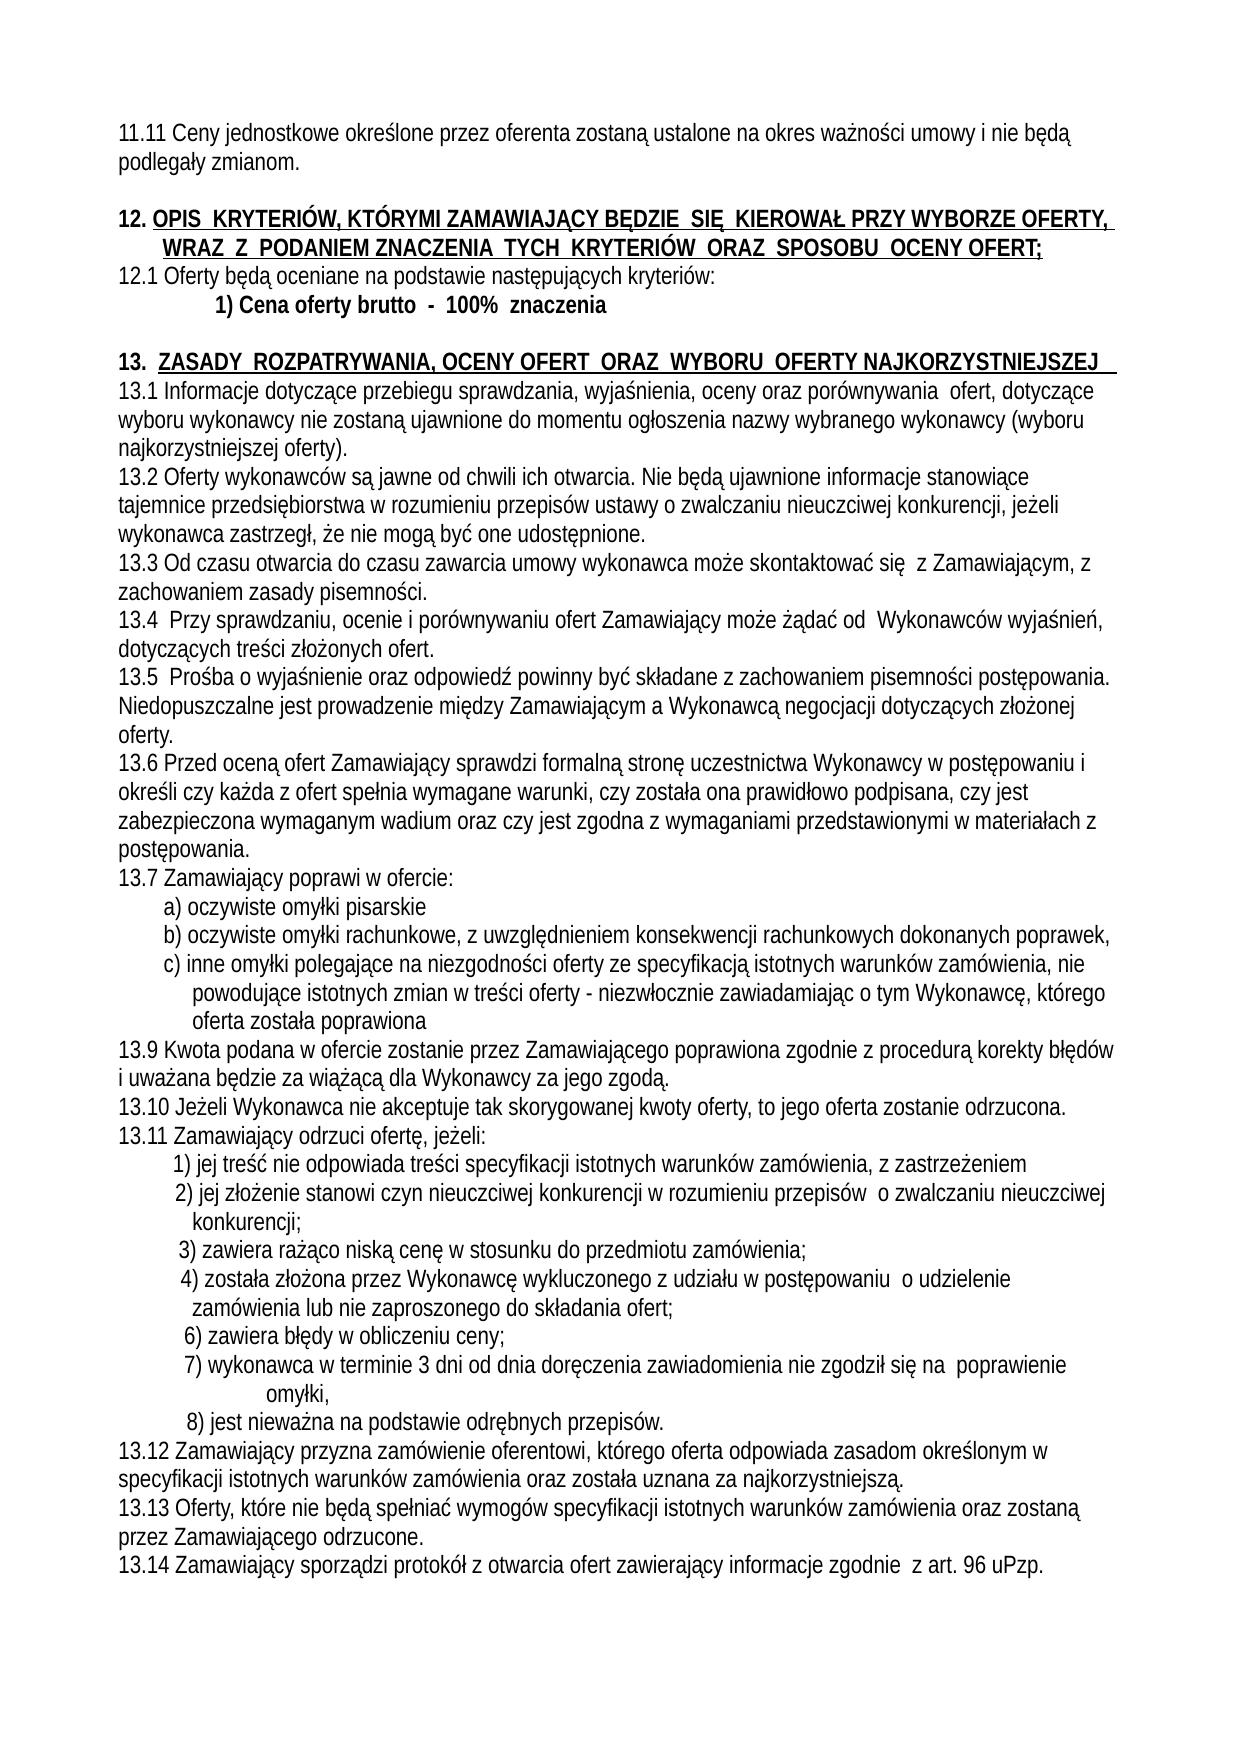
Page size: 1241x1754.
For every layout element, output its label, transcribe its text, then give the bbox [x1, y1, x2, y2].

text 13.12 Zamawiający przyzna zamówienie oferentowi, którego oferta odpowiada zasadom określonym w specyfikacji istotnych warunków zamówienia oraz została uznana za najkorzystniejszą. [118, 1436, 1122, 1493]
text 13.10 Jeżeli Wykonawca nie akceptuje tak skorygowanej kwoty oferty, to jego oferta zostanie odrzucona. [118, 1092, 1122, 1121]
text 13.14 Zamawiający sporządzi protokół z otwarcia ofert zawierający informacje zgodnie z art. 96 uPzp. [118, 1550, 1122, 1579]
text a) oczywiste omyłki pisarskie [118, 892, 1122, 920]
text 13.9 Kwota podana w ofercie zostanie przez Zamawiającego poprawiona zgodnie z procedurą korekty błędów i uważana będzie za wiążącą dla Wykonawcy za jego zgodą. [118, 1035, 1122, 1092]
text 11.11 Ceny jednostkowe określone przez oferenta zostaną ustalone na okres ważności umowy i nie będą podlegały zmianom. [118, 118, 1122, 175]
text 13.6 Przed oceną ofert Zamawiający sprawdzi formalną stronę uczestnictwa Wykonawcy w postępowaniu i określi czy każda z ofert spełnia wymagane warunki, czy została ona prawidłowo podpisana, czy jest zabezpieczona wymaganym wadium oraz czy jest zgodna z wymaganiami przedstawionymi w materiałach z postępowania. [118, 748, 1122, 863]
text 13.11 Zamawiający odrzuci ofertę, jeżeli: [118, 1121, 1122, 1149]
text 1) jej treść nie odpowiada treści specyfikacji istotnych warunków zamówienia, z zastrzeżeniem [156, 1149, 1122, 1178]
text 13.3 Od czasu otwarcia do czasu zawarcia umowy wykonawca może skontaktować się z Zamawiającym, z zachowaniem zasady pisemności. [118, 548, 1122, 605]
text 6) zawiera błędy w obliczeniu ceny; [156, 1321, 1122, 1350]
text c) inne omyłki polegające na niezgodności oferty ze specyfikacją istotnych warunków zamówienia, nie powodujące istotnych zmian w treści oferty - niezwłocznie zawiadamiając o tym Wykonawcę, którego oferta została poprawiona [118, 949, 1122, 1035]
text 13.7 Zamawiający poprawi w ofercie: [118, 863, 1122, 892]
text 2) jej złożenie stanowi czyn nieuczciwej konkurencji w rozumieniu przepisów o zwalczaniu nieuczciwej konkurencji; [118, 1178, 1122, 1235]
text 13.5 Prośba o wyjaśnienie oraz odpowiedź powinny być składane z zachowaniem pisemności postępowania. Niedopuszczalne jest prowadzenie między Zamawiającym a Wykonawcą negocjacji dotyczących złożonej oferty. [118, 662, 1122, 748]
text 13. ZASADY ROZPATRYWANIA, OCENY OFERT ORAZ WYBORU OFERTY NAJKORZYSTNIEJSZEJ [118, 347, 1122, 376]
text 13.2 Oferty wykonawców są jawne od chwili ich otwarcia. Nie będą ujawnione informacje stanowiące tajemnice przedsiębiorstwa w rozumieniu przepisów ustawy o zwalczaniu nieuczciwej konkurencji, jeżeli wykonawca zastrzegł, że nie mogą być one udostępnione. [118, 462, 1122, 548]
text 8) jest nieważna na podstawie odrębnych przepisów. [118, 1407, 1122, 1436]
text 12.1 Oferty będą oceniane na podstawie następujących kryteriów: [118, 261, 1122, 290]
text 7) wykonawca w terminie 3 dni od dnia doręczenia zawiadomienia nie zgodził się na poprawienie omyłki, [156, 1350, 1122, 1407]
text 13.1 Informacje dotyczące przebiegu sprawdzania, wyjaśnienia, oceny oraz porównywania ofert, dotyczące wyboru wykonawcy nie zostaną ujawnione do momentu ogłoszenia nazwy wybranego wykonawcy (wyboru najkorzystniejszej oferty). [118, 376, 1122, 462]
text 4) została złożona przez Wykonawcę wykluczonego z udziału w postępowaniu o udzielenie zamówienia lub nie zaproszonego do składania ofert; [118, 1264, 1122, 1321]
text b) oczywiste omyłki rachunkowe, z uwzględnieniem konsekwencji rachunkowych dokonanych poprawek, [118, 920, 1122, 949]
text 1) Cena oferty brutto - 100% znaczenia [118, 290, 1122, 319]
text 13.4 Przy sprawdzaniu, ocenie i porównywaniu ofert Zamawiający może żądać od Wykonawców wyjaśnień, dotyczących treści złożonych ofert. [118, 605, 1122, 662]
text 3) zawiera rażąco niską cenę w stosunku do przedmiotu zamówienia; [156, 1235, 1122, 1264]
text 13.13 Oferty, które nie będą spełniać wymogów specyfikacji istotnych warunków zamówienia oraz zostaną przez Zamawiającego odrzucone. [118, 1493, 1122, 1550]
text 12. OPIS KRYTERIÓW, KTÓRYMI ZAMAWIAJĄCY BĘDZIE SIĘ KIEROWAŁ PRZY WYBORZE OFERTY, WRAZ Z PODANIEM ZNACZENIA TYCH KRYTERIÓW ORAZ SPOSOBU OCENY OFERT; [118, 204, 1122, 261]
